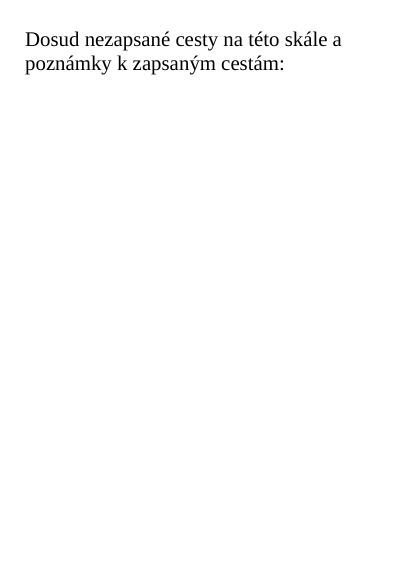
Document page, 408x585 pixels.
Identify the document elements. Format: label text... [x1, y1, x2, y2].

text Dosud nezapsané cesty na této skále a poznámky k zapsaným cestám: [25, 27, 402, 75]
